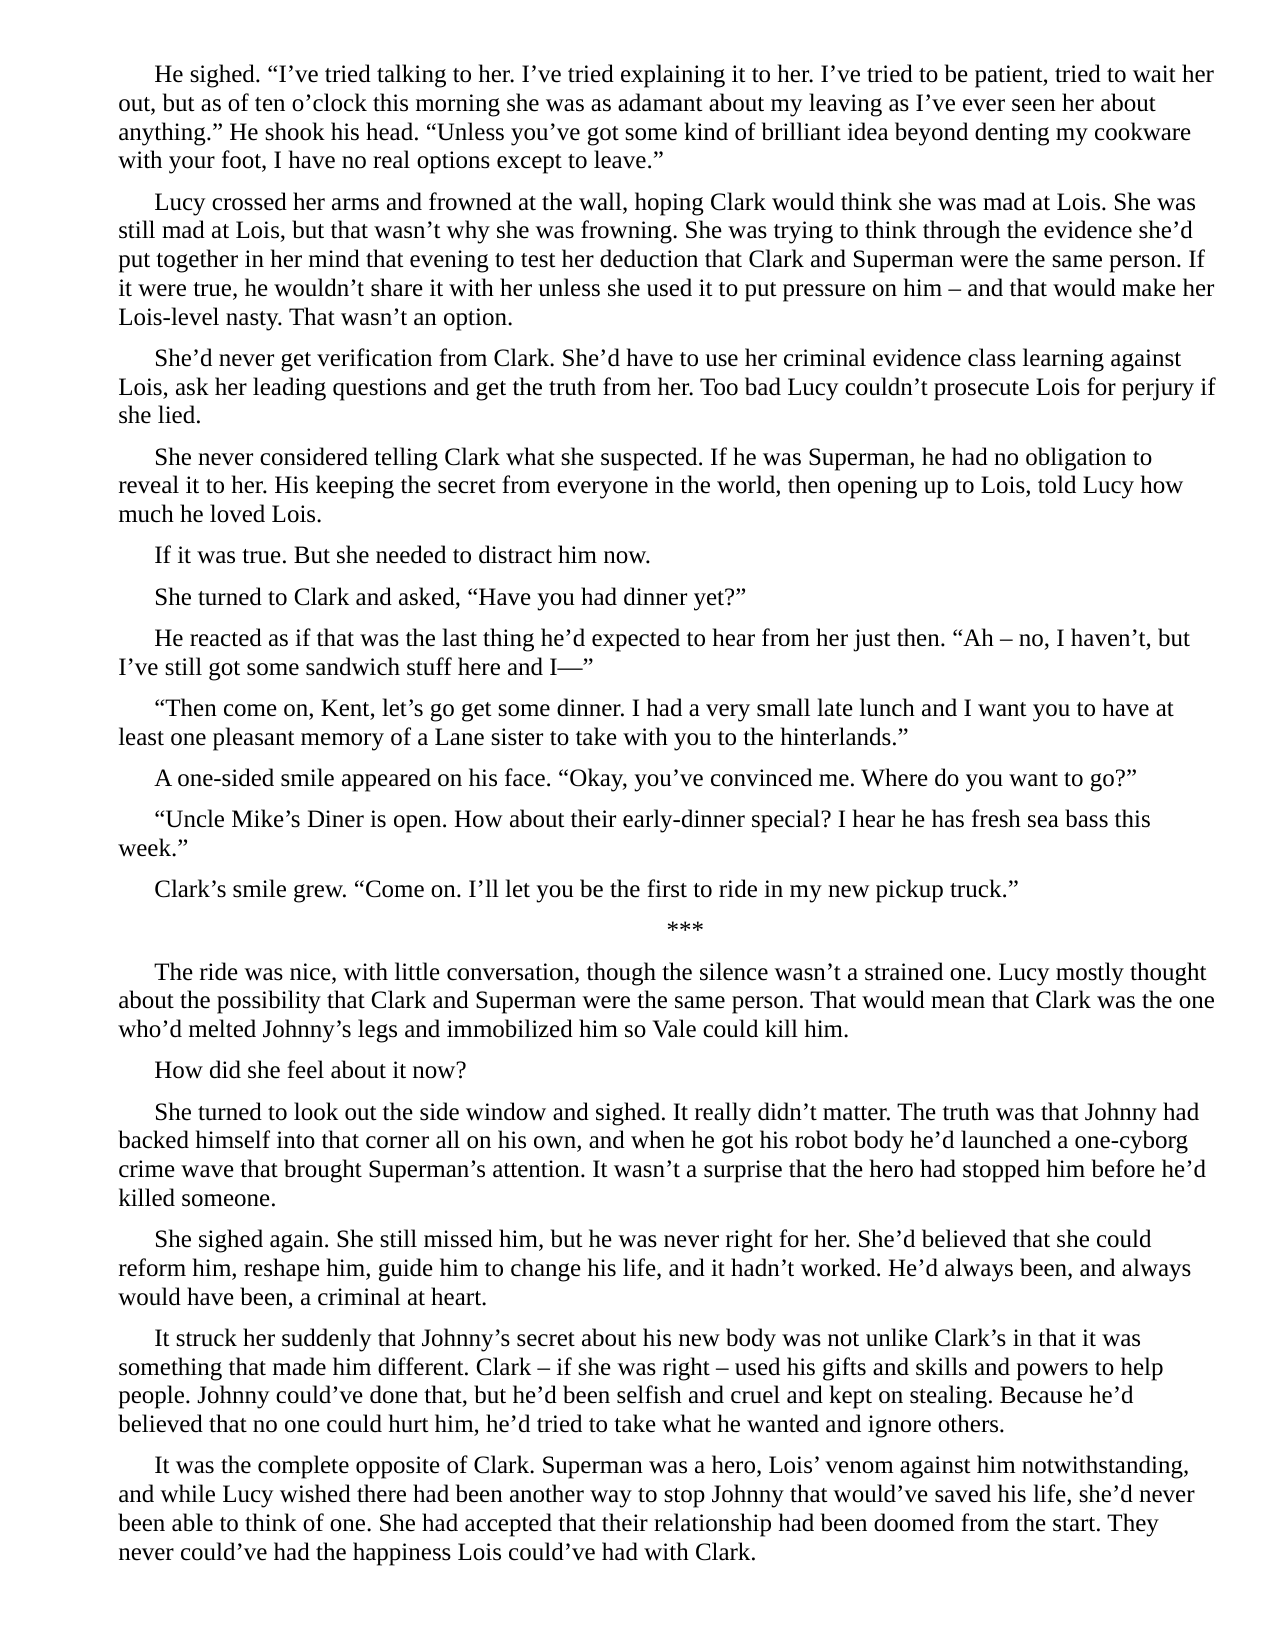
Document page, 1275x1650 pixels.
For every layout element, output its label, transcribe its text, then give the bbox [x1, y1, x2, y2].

text The ride was nice, with little conversation, though the silence wasn’t a strained one. Lucy mostly thought about the possibility that Clark and Superman were the same person. That would mean that Clark was the one who’d melted Johnny’s legs and immobilized him so Vale could kill him. [118, 957, 1216, 1043]
text She’d never get verification from Clark. She’d have to use her criminal evidence class learning against Lois, ask her leading questions and get the truth from her. Too bad Lucy couldn’t prosecute Lois for perjury if she lied. [118, 343, 1216, 429]
text He reacted as if that was the last thing he’d expected to hear from her just then. “Ah – no, I haven’t, but I’ve still got some sandwich stuff here and I—” [118, 623, 1216, 680]
text She turned to Clark and asked, “Have you had dinner yet?” [118, 582, 1216, 610]
text She never considered telling Clark what she suspected. If he was Superman, he had no obligation to reveal it to her. His keeping the secret from everyone in the world, then opening up to Lois, told Lucy how much he loved Lois. [118, 442, 1216, 528]
text How did she feel about it now? [118, 1055, 1216, 1084]
text It struck her suddenly that Johnny’s secret about his new body was not unlike Clark’s in that it was something that made him different. Clark – if she was right – used his gifts and skills and powers to help people. Johnny could’ve done that, but he’d been selfish and cruel and kept on stealing. Because he’d believed that no one could hurt him, he’d tried to take what he wanted and ignore others. [118, 1323, 1216, 1438]
text “Uncle Mike’s Diner is open. How about their early-dinner special? I hear he has fresh sea bass this week.” [118, 804, 1216, 862]
text It was the complete opposite of Clark. Superman was a hero, Lois’ venom against him notwithstanding, and while Lucy wished there had been another way to stop Johnny that would’ve saved his life, she’d never been able to think of one. She had accepted that their relationship had been doomed from the start. They never could’ve had the happiness Lois could’ve had with Clark. [118, 1450, 1216, 1565]
text *** [118, 915, 1216, 944]
text Clark’s smile grew. “Come on. I’ll let you be the first to ride in my new pickup truck.” [118, 874, 1216, 903]
text She turned to look out the side window and sighed. It really didn’t matter. The truth was that Johnny had backed himself into that corner all on his own, and when he got his robot body he’d launched a one-cyborg crime wave that brought Superman’s attention. It wasn’t a surprise that the hero had stopped him before he’d killed someone. [118, 1097, 1216, 1212]
text A one-sided smile appeared on his face. “Okay, you’ve convinced me. Where do you want to go?” [118, 763, 1216, 792]
text She sighed again. She still missed him, but he was never right for her. She’d believed that she could reform him, reshape him, guide him to change his life, and it hadn’t worked. He’d always been, and always would have been, a criminal at heart. [118, 1224, 1216, 1310]
text “Then come on, Kent, let’s go get some dinner. I had a very small late lunch and I want you to have at least one pleasant memory of a Lane sister to take with you to the hinterlands.” [118, 693, 1216, 750]
text If it was true. But she needed to distract him now. [118, 540, 1216, 569]
text He sighed. “I’ve tried talking to her. I’ve tried explaining it to her. I’ve tried to be patient, tried to wait her out, but as of ten o’clock this morning she was as adamant about my leaving as I’ve ever seen her about anything.” He shook his head. “Unless you’ve got some kind of brilliant idea beyond denting my cookware with your foot, I have no real options except to leave.” [118, 59, 1216, 174]
text Lucy crossed her arms and frowned at the wall, hoping Clark would think she was mad at Lois. She was still mad at Lois, but that wasn’t why she was frowning. She was trying to think through the evidence she’d put together in her mind that evening to test her deduction that Clark and Superman were the same person. If it were true, he wouldn’t share it with her unless she used it to put pressure on him – and that would make her Lois-level nasty. That wasn’t an option. [118, 187, 1216, 330]
